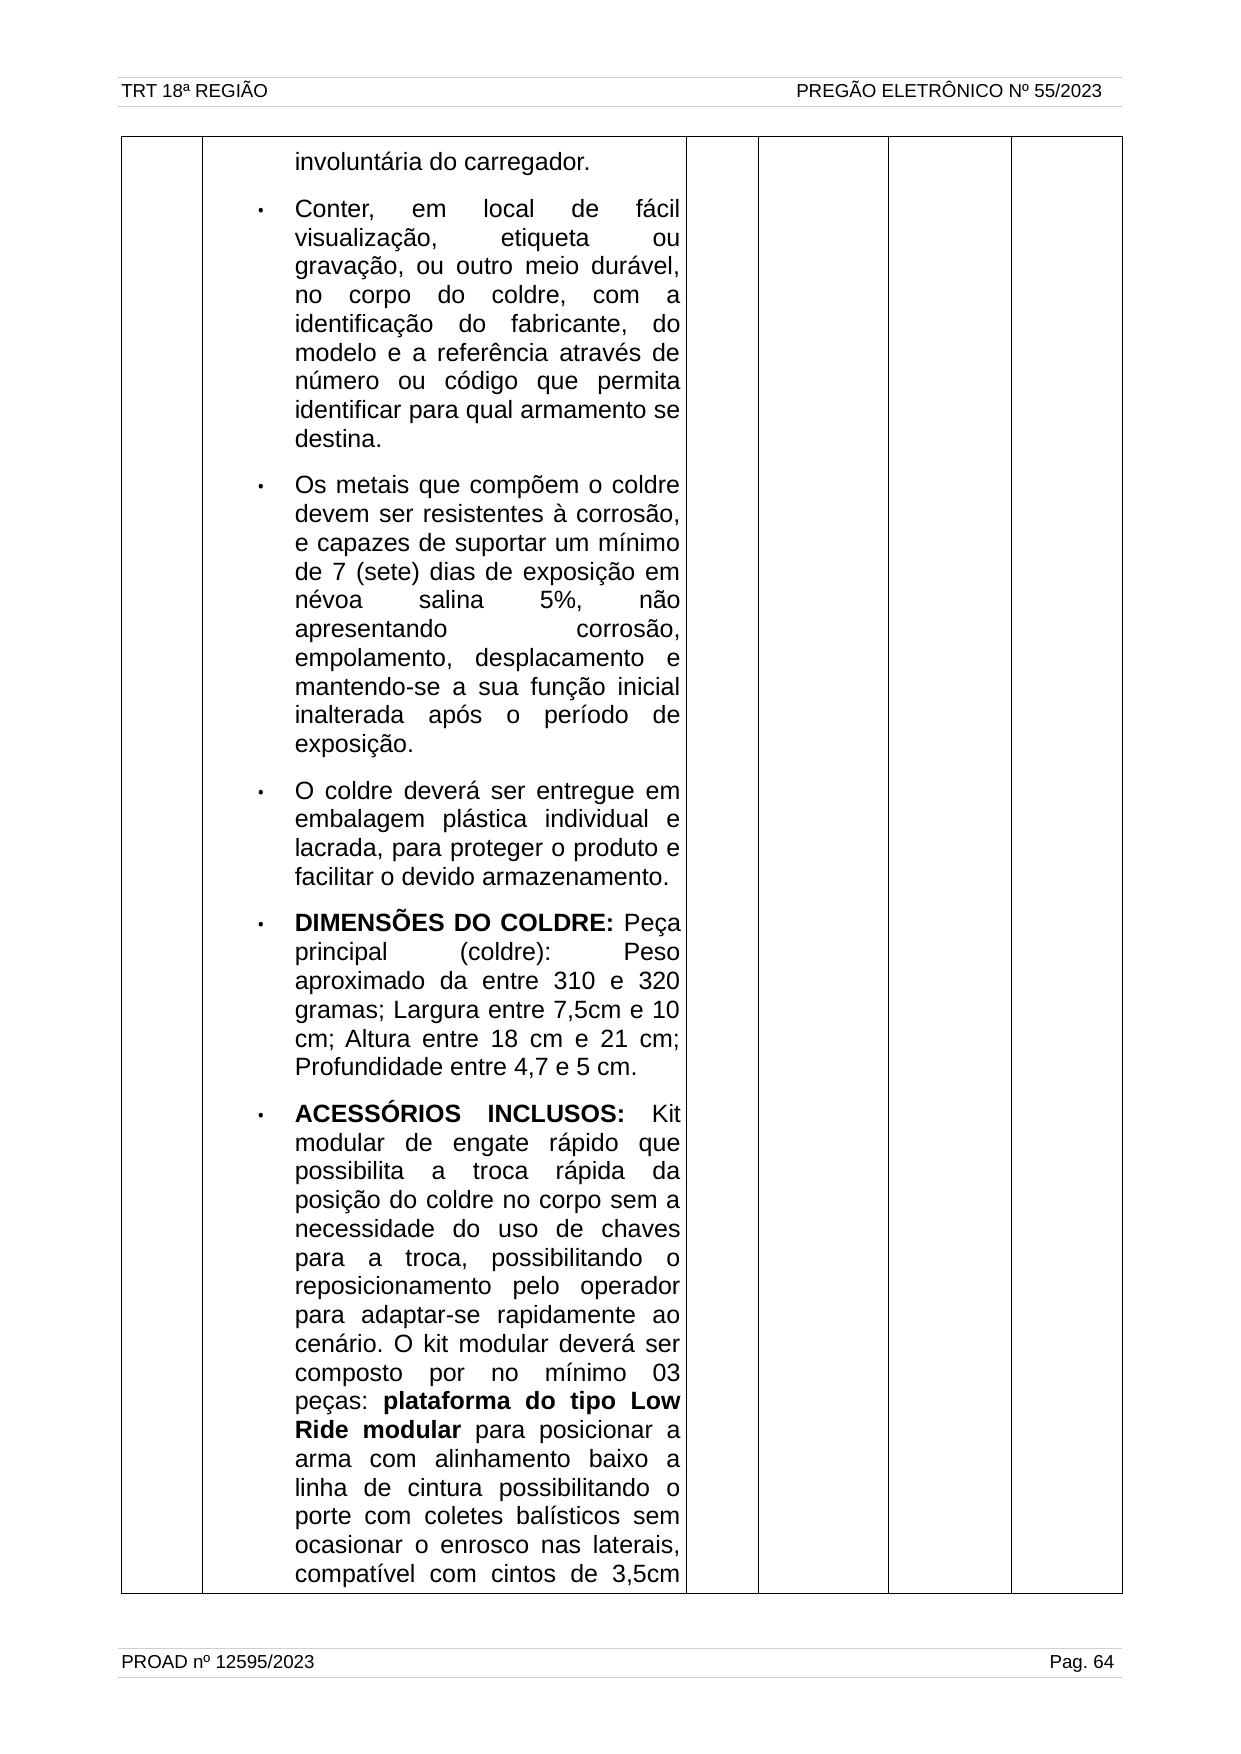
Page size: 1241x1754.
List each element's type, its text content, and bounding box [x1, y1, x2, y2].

table_cell [687, 137, 758, 1593]
table_cell [759, 137, 888, 1593]
table_cell involuntária do carregador. Conter, em local de fácil visualização, etiqueta ou gravação, ou outro meio durável, no corpo do coldre, com a identificação do fabricante, do modelo e a referência através de número ou código que permita identificar para qual armamento se destina. Os metais que compõem o coldre devem ser resistentes à corrosão, e capazes de suportar um mínimo de 7 (sete) dias de exposição em névoa salina 5%, não apresentando corrosão, empolamento, desplacamento e mantendo-se a sua função inicial inalterada após o período de exposição. O coldre deverá ser entregue em embalagem plástica individual e lacrada, para proteger o produto e facilitar o devido armazenamento. DIMENSÕES DO COLDRE: Peça principal (coldre): Peso aproximado da entre 310 e 320 gramas; Largura entre 7,5cm e 10 cm; Altura entre 18 cm e 21 cm; Profundidade entre 4,7 e 5 cm. ACESSÓRIOS INCLUSOS: Kit modular de engate rápido que possibilita a troca rápida da posição do coldre no corpo sem a necessidade do uso de chaves para a troca, possibilitando o reposicionamento pelo operador para adaptar-se rapidamente ao cenário. O kit modular deverá ser composto por no mínimo 03 peças: plataforma do tipo Low Ride modular para posicionar a arma com alinhamento baixo a linha de cintura possibilitando o porte com coletes balísticos sem ocasionar o enrosco nas laterais, compatível com cintos de 3,5cm [203, 137, 686, 1593]
table_cell [122, 137, 202, 1593]
table_cell [889, 137, 1011, 1593]
table_cell [1012, 137, 1122, 1593]
